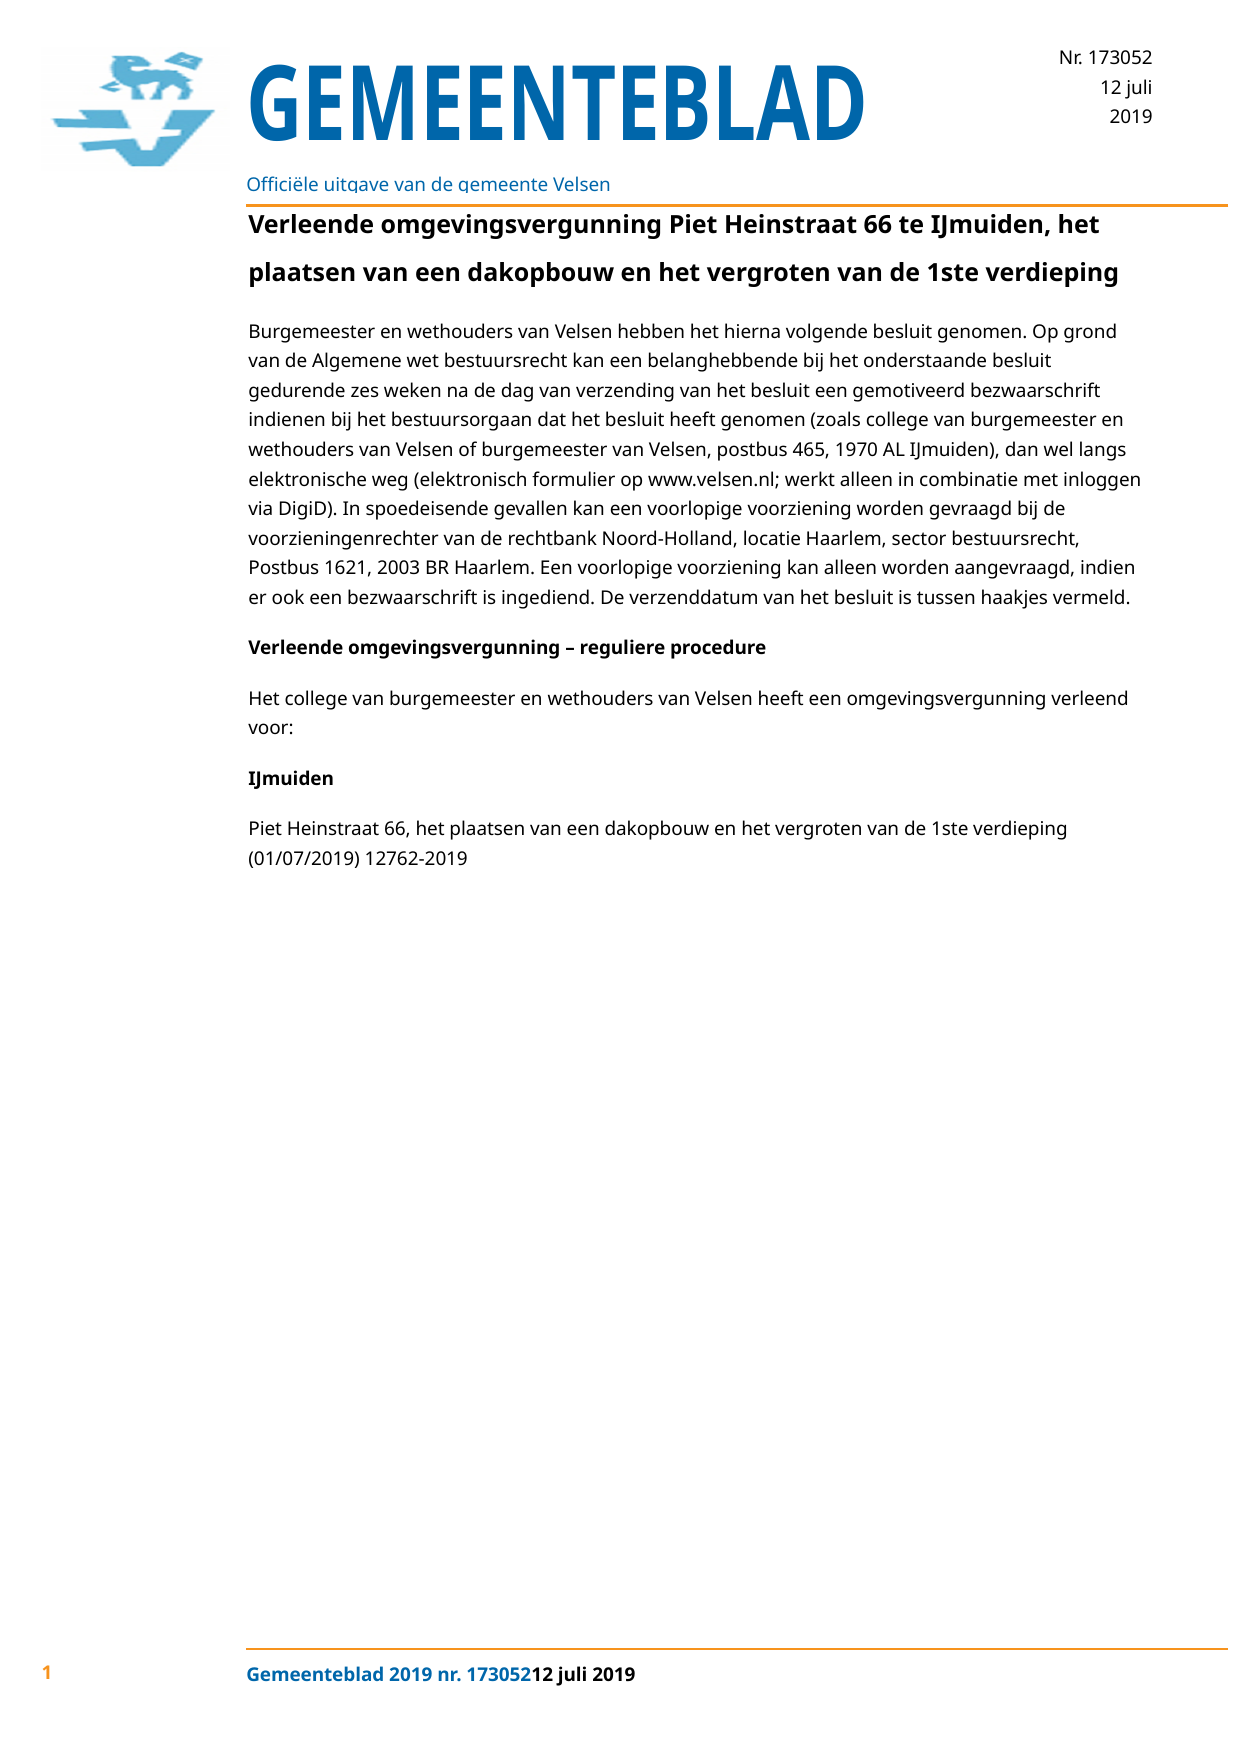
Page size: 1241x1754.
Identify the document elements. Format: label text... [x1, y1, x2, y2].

text Piet Heinstraat 66, het plaatsen van een dakopbouw en het vergroten van de 1ste verdieping (01/07/2019) 12762-2019 [248, 815, 1152, 871]
text Verleende omgevingsvergunning – reguliere procedure [248, 634, 1152, 660]
text IJmuiden [248, 765, 1152, 791]
text Het college van burgemeester en wethouders van Velsen heeft een omgevingsvergunning verleend voor: [248, 685, 1152, 740]
text Verleende omgevingsvergunning Piet Heinstraat 66 te IJmuiden, het plaatsen van een dakopbouw en het vergroten van de 1ste verdieping [248, 207, 1152, 288]
text Burgemeester en wethouders van Velsen hebben het hierna volgende besluit genomen. Op grond van de Algemene wet bestuursrecht kan een belanghebbende bij het onderstaande besluit gedurende zes weken na de dag van verzending van het besluit een gemotiveerd bezwaarschrift indienen bij het bestuursorgaan dat het besluit heeft genomen (zoals college van burgemeester en wethouders van Velsen of burgemeester van Velsen, postbus 465, 1970 AL IJmuiden), dan wel langs elektronische weg (elektronisch formulier op www.velsen.nl; werkt alleen in combinatie met inloggen via DigiD). In spoedeisende gevallen kan een voorlopige voorziening worden gevraagd bij de voorzieningenrechter van de rechtbank Noord-Holland, locatie Haarlem, sector bestuursrecht, Postbus 1621, 2003 BR Haarlem. Een voorlopige voorziening kan alleen worden aangevraagd, indien er ook een bezwaarschrift is ingediend. De verzenddatum van het besluit is tussen haakjes vermeld. [248, 318, 1152, 610]
picture [41, 47, 231, 172]
